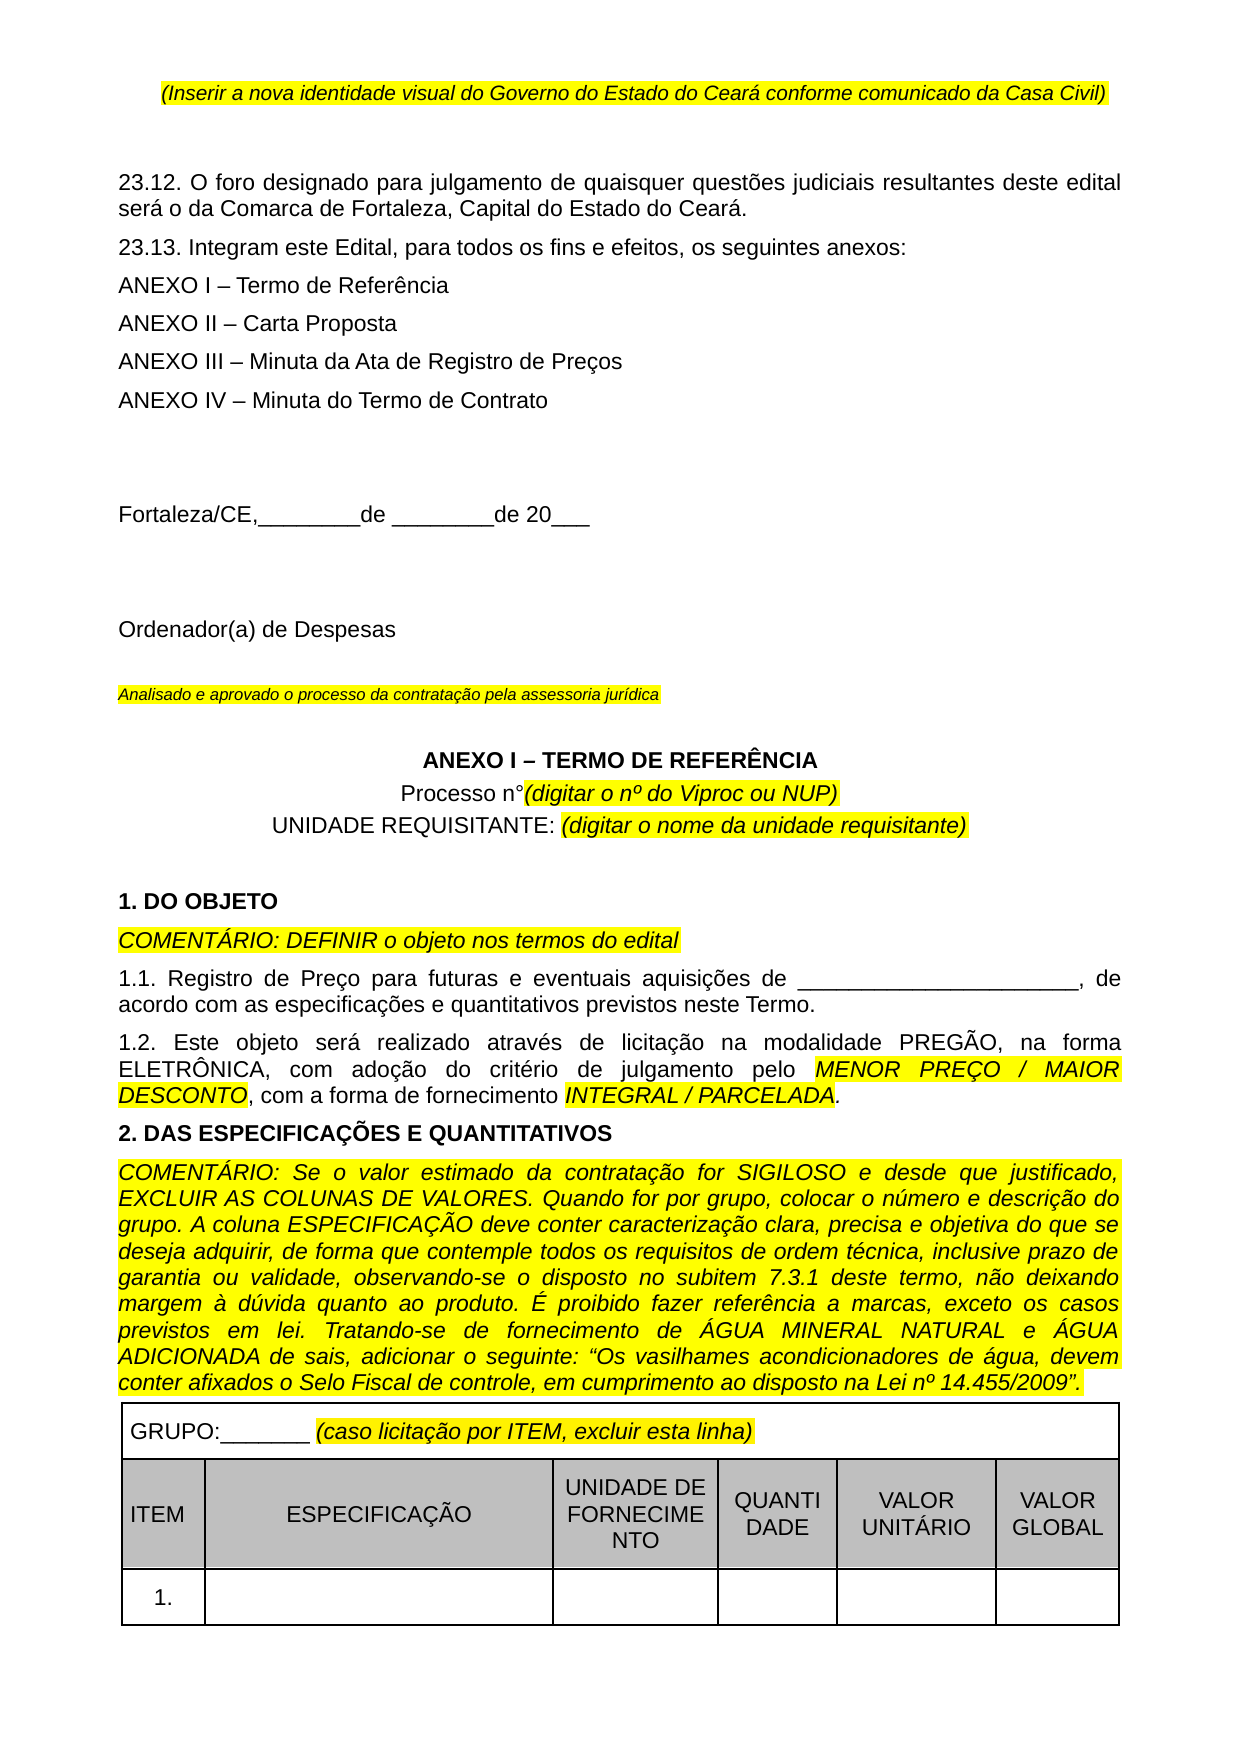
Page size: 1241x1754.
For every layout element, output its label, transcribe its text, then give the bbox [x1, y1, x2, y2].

text ANEXO I – Termo de Referência [118, 272, 1122, 298]
text ANEXO III – Minuta da Ata de Registro de Preços [118, 348, 1122, 375]
table_cell [719, 1570, 836, 1624]
text ANEXO I – TERMO DE REFERÊNCIA [118, 747, 1122, 774]
table_cell QUANTIDADE [719, 1460, 836, 1567]
text Fortaleza/CE,________de ________de 20___ [118, 501, 1122, 528]
text 1. DO OBJETO [118, 888, 1122, 915]
table_cell VALOR UNITÁRIO [838, 1460, 995, 1567]
text ANEXO IV – Minuta do Termo de Contrato [118, 387, 1122, 413]
table_cell [206, 1570, 552, 1624]
table_cell [997, 1570, 1118, 1624]
table_cell VALOR GLOBAL [997, 1460, 1118, 1567]
table_cell ESPECIFICAÇÃO [206, 1460, 552, 1567]
text 1.2. Este objeto será realizado através de licitação na modalidade PREGÃO, na forma ELETRÔNICA, com adoção do critério de julgamento pelo MENOR PREÇO / MAIOR DESCONTO, com a forma de fornecimento INTEGRAL / PARCELADA. [118, 1029, 1122, 1108]
text ANEXO II – Carta Proposta [118, 310, 1122, 336]
text COMENTÁRIO: Se o valor estimado da contratação for SIGILOSO e desde que justificado, EXCLUIR AS COLUNAS DE VALORES. Quando for por grupo, colocar o número e descrição do grupo. A coluna ESPECIFICAÇÃO deve conter caracterização clara, precisa e objetiva do que se deseja adquirir, de forma que contemple todos os requisitos de ordem técnica, inclusive prazo de garantia ou validade, observando-se o disposto no subitem 7.3.1 deste termo, não deixando margem à dúvida quanto ao produto. É proibido fazer referência a marcas, exceto os casos previstos em lei. Tratando-se de fornecimento de ÁGUA MINERAL NATURAL e ÁGUA ADICIONADA de sais, adicionar o seguinte: “Os vasilhames acondicionadores de água, devem conter afixados o Selo Fiscal de controle, em cumprimento ao disposto na Lei nº 14.455/2009”. [118, 1158, 1122, 1396]
table_cell UNIDADE DE FORNECIMENTO [554, 1460, 717, 1567]
text 1.1. Registro de Preço para futuras e eventuais aquisições de ______________________, de acordo com as especificações e quantitativos previstos neste Termo. [118, 965, 1122, 1017]
text Ordenador(a) de Despesas [118, 616, 1122, 642]
table_header GRUPO:_______ (caso licitação por ITEM, excluir esta linha) [123, 1404, 1118, 1458]
table_cell 1. [123, 1570, 204, 1624]
text Processo n°(digitar o nº do Viproc ou NUP) [118, 779, 1122, 806]
text 23.12. O foro designado para julgamento de quaisquer questões judiciais resultantes deste edital será o da Comarca de Fortaleza, Capital do Estado do Ceará. [118, 169, 1122, 222]
text UNIDADE REQUISITANTE: (digitar o nome da unidade requisitante) [118, 812, 1122, 838]
table_cell [554, 1570, 717, 1624]
text 23.13. Integram este Edital, para todos os fins e efeitos, os seguintes anexos: [118, 234, 1122, 260]
table_cell ITEM [123, 1460, 204, 1567]
text 2. DAS ESPECIFICAÇÕES E QUANTITATIVOS [118, 1120, 1122, 1147]
text Analisado e aprovado o processo da contratação pela assessoria jurídica [118, 685, 1122, 704]
table_cell [838, 1570, 995, 1624]
text COMENTÁRIO: DEFINIR o objeto nos termos do edital [118, 927, 1122, 953]
